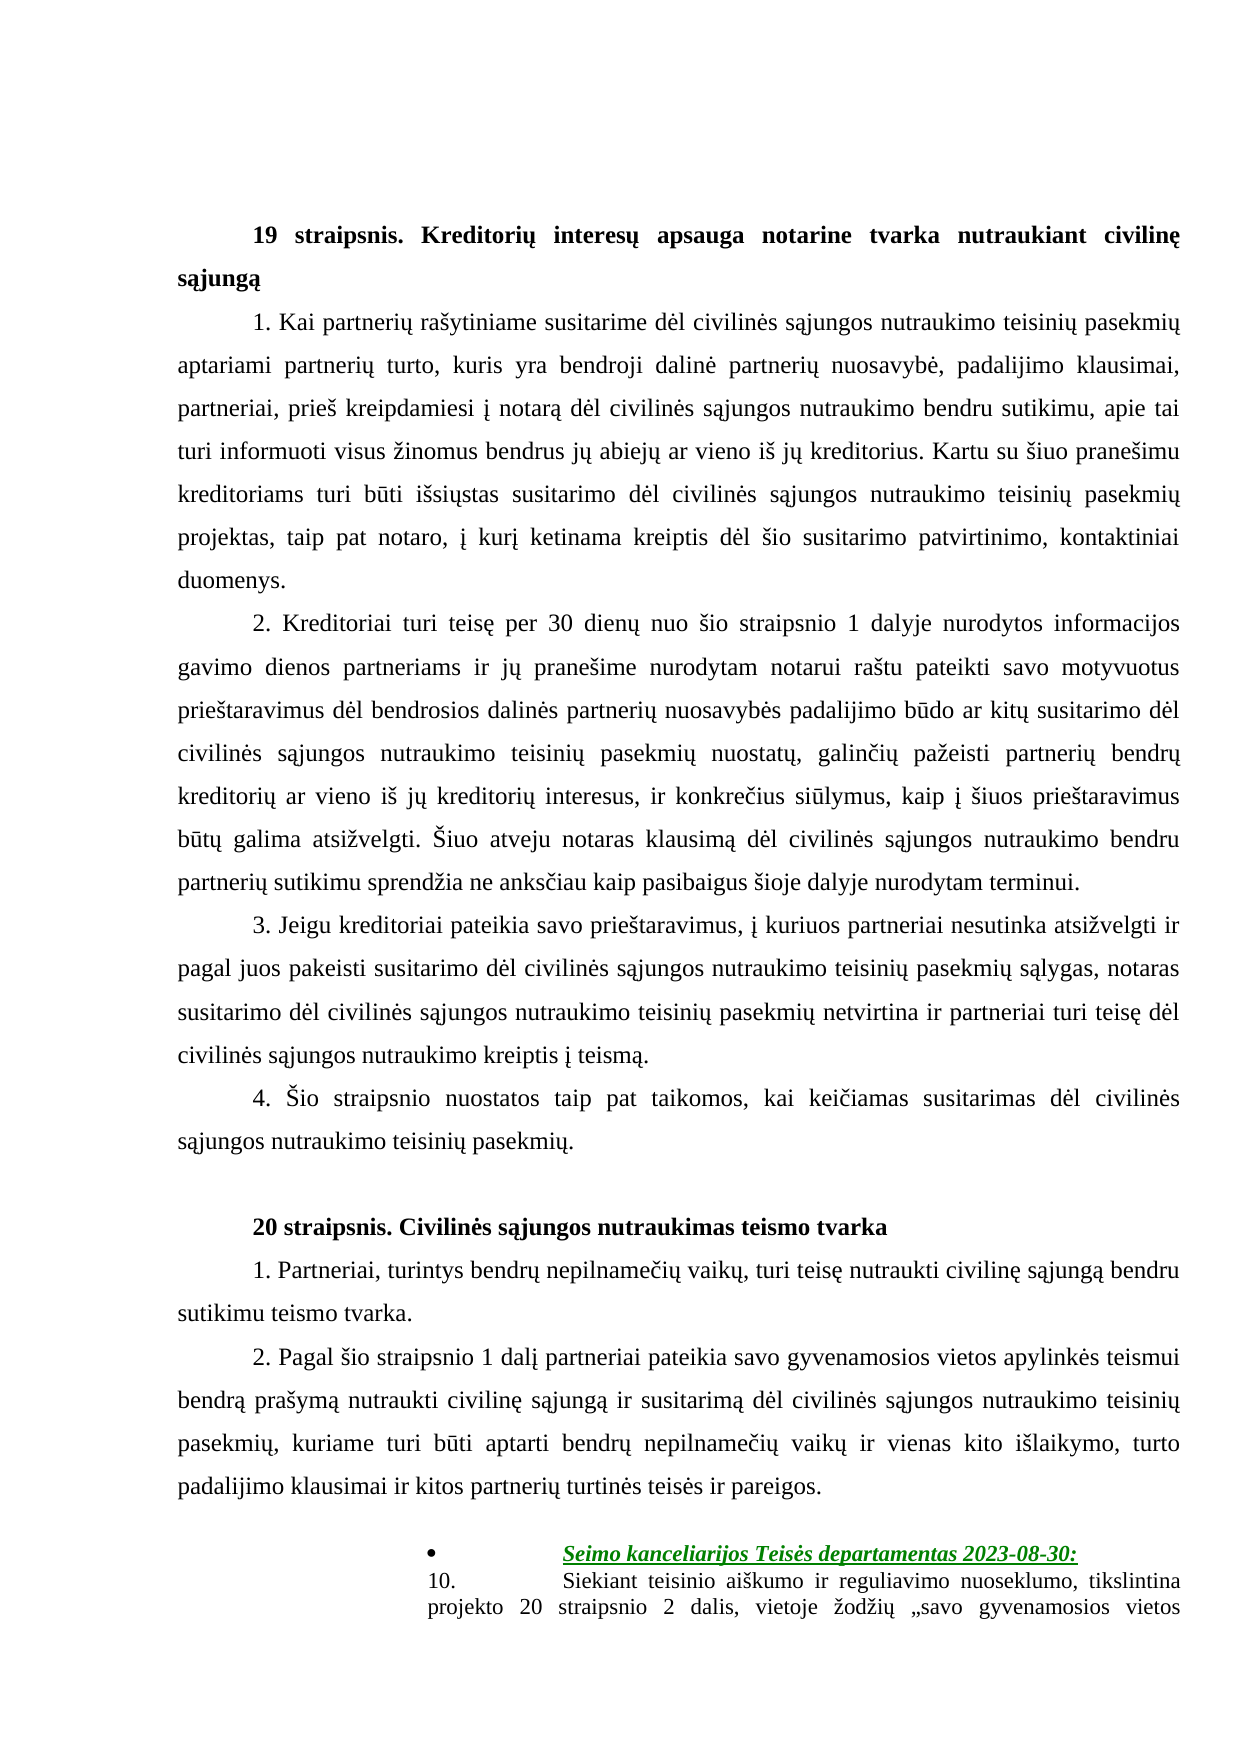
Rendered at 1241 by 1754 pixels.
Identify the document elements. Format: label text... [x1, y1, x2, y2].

text 10. Siekiant teisinio aiškumo ir reguliavimo nuoseklumo, tikslintina projekto 20 straipsnio 2 dalis, vietoje žodžių „savo gyvenamosios vietos [427, 1567, 1181, 1619]
text  Seimo kanceliarijos Teisės departamentas 2023-08-30: [427, 1540, 1181, 1567]
text 1. Kai partnerių rašytiniame susitarime dėl civilinės sąjungos nutraukimo teisinių pasekmių aptariami partnerių turto, kuris yra bendroji dalinė partnerių nuosavybė, padalijimo klausimai, partneriai, prieš kreipdamiesi į notarą dėl civilinės sąjungos nutraukimo bendru sutikimu, apie tai turi informuoti visus žinomus bendrus jų abiejų ar vieno iš jų kreditorius. Kartu su šiuo pranešimu kreditoriams turi būti išsiųstas susitarimo dėl civilinės sąjungos nutraukimo teisinių pasekmių projektas, taip pat notaro, į kurį ketinama kreiptis dėl šio susitarimo patvirtinimo, kontaktiniai duomenys. [177, 307, 1181, 594]
text 20 straipsnis. Civilinės sąjungos nutraukimas teismo tvarka [177, 1212, 1181, 1241]
text 4. Šio straipsnio nuostatos taip pat taikomos, kai keičiamas susitarimas dėl civilinės sąjungos nutraukimo teisinių pasekmių. [177, 1083, 1181, 1155]
text 3. Jeigu kreditoriai pateikia savo prieštaravimus, į kuriuos partneriai nesutinka atsižvelgti ir pagal juos pakeisti susitarimo dėl civilinės sąjungos nutraukimo teisinių pasekmių sąlygas, notaras susitarimo dėl civilinės sąjungos nutraukimo teisinių pasekmių netvirtina ir partneriai turi teisę dėl civilinės sąjungos nutraukimo kreiptis į teismą. [177, 910, 1181, 1068]
text 19 straipsnis. Kreditorių interesų apsauga notarine tvarka nutraukiant civilinę sąjungą [177, 220, 1181, 292]
text 2. Kreditoriai turi teisę per 30 dienų nuo šio straipsnio 1 dalyje nurodytos informacijos gavimo dienos partneriams ir jų pranešime nurodytam notarui raštu pateikti savo motyvuotus prieštaravimus dėl bendrosios dalinės partnerių nuosavybės padalijimo būdo ar kitų susitarimo dėl civilinės sąjungos nutraukimo teisinių pasekmių nuostatų, galinčių pažeisti partnerių bendrų kreditorių ar vieno iš jų kreditorių interesus, ir konkrečius siūlymus, kaip į šiuos prieštaravimus būtų galima atsižvelgti. Šiuo atveju notaras klausimą dėl civilinės sąjungos nutraukimo bendru partnerių sutikimu sprendžia ne anksčiau kaip pasibaigus šioje dalyje nurodytam terminui. [177, 608, 1181, 896]
text 1. Partneriai, turintys bendrų nepilnamečių vaikų, turi teisę nutraukti civilinę sąjungą bendru sutikimu teismo tvarka. [177, 1255, 1181, 1327]
text 2. Pagal šio straipsnio 1 dalį partneriai pateikia savo gyvenamosios vietos apylinkės teismui bendrą prašymą nutraukti civilinę sąjungą ir susitarimą dėl civilinės sąjungos nutraukimo teisinių pasekmių, kuriame turi būti aptarti bendrų nepilnamečių vaikų ir vienas kito išlaikymo, turto padalijimo klausimai ir kitos partnerių turtinės teisės ir pareigos. [177, 1342, 1181, 1500]
